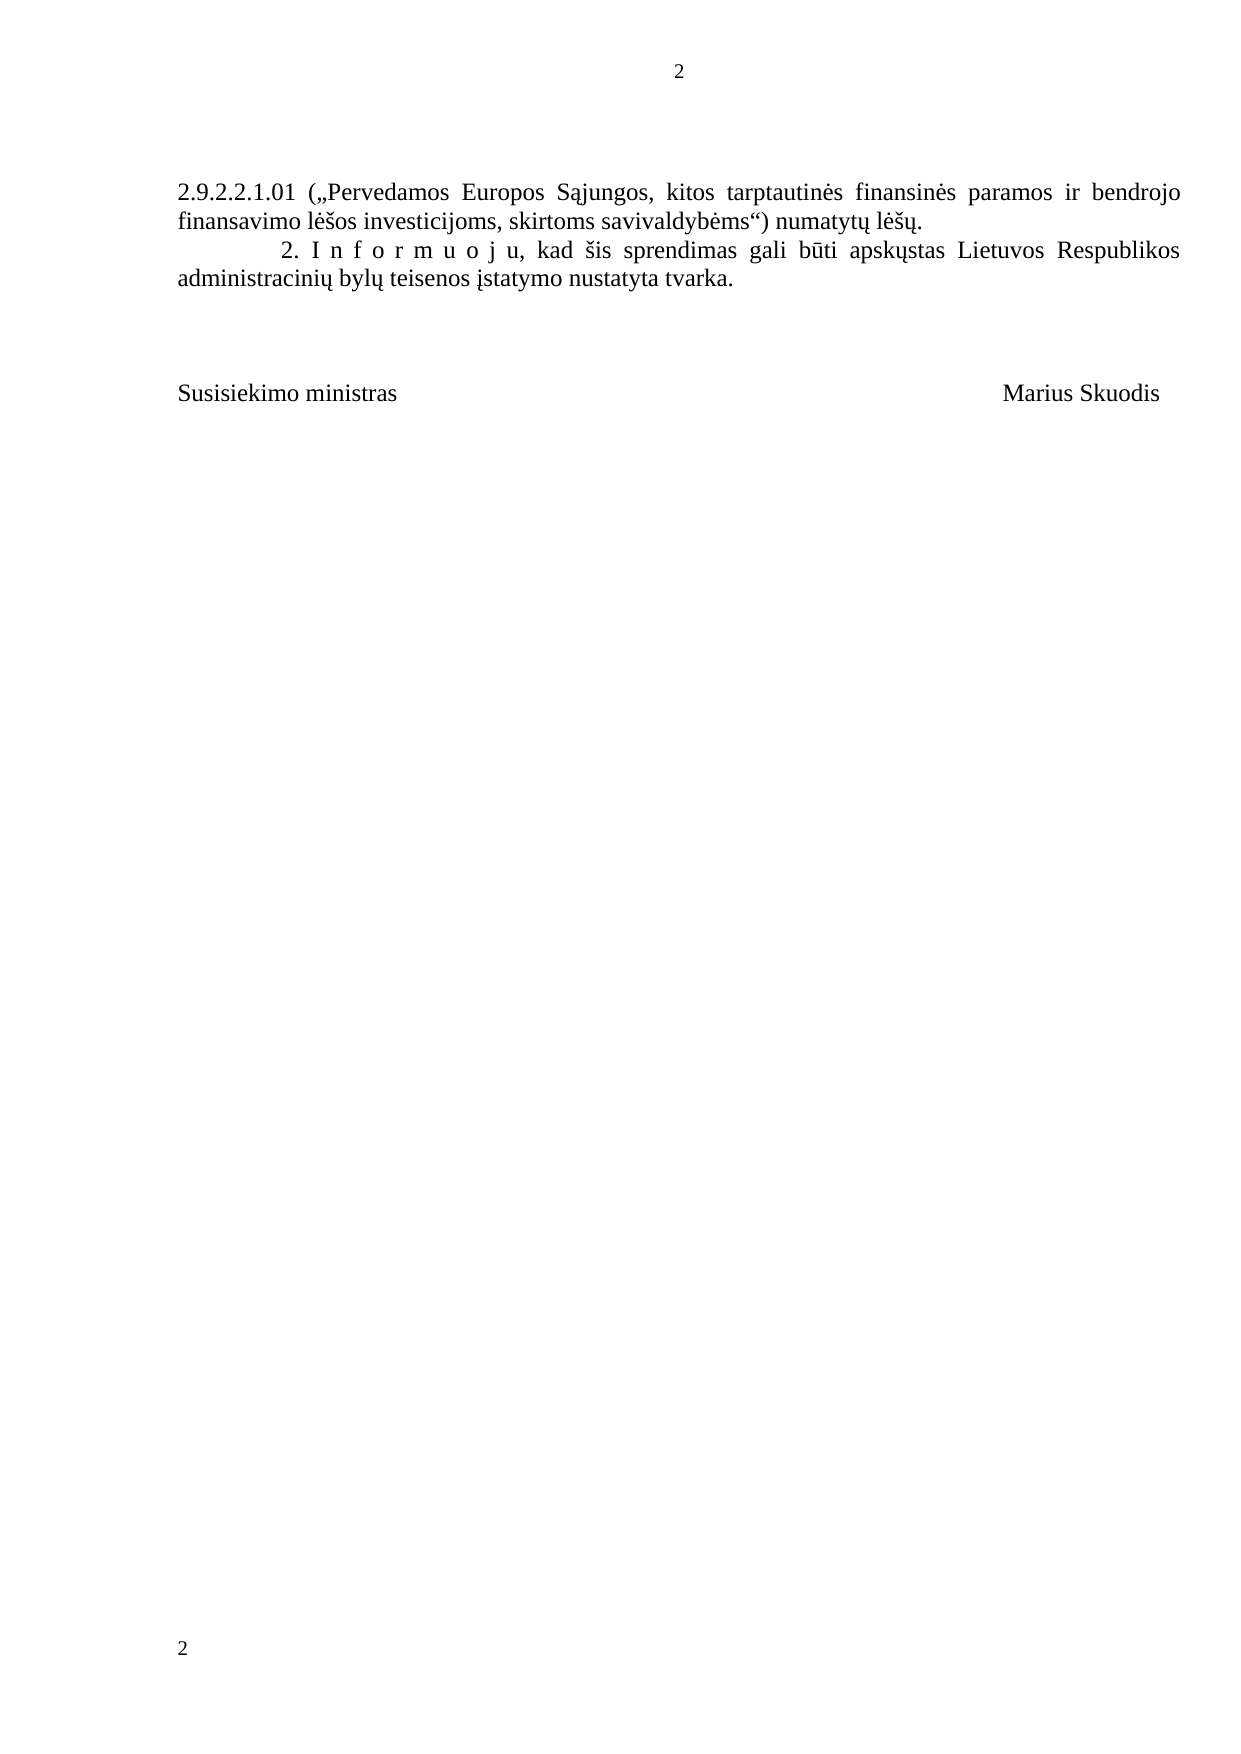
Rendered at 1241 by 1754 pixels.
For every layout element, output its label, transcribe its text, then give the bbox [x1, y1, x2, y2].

text 2. Informuoju, kad šis sprendimas gali būti apskųstas Lietuvos Respublikos administracinių bylų teisenos įstatymo nustatyta tvarka. [177, 235, 1181, 292]
text Susisiekimo ministras Marius Skuodis [177, 378, 1181, 407]
text 2.9.2.2.1.01 („Pervedamos Europos Sąjungos, kitos tarptautinės finansinės paramos ir bendrojo finansavimo lėšos investicijoms, skirtoms savivaldybėms“) numatytų lėšų. [177, 177, 1181, 235]
